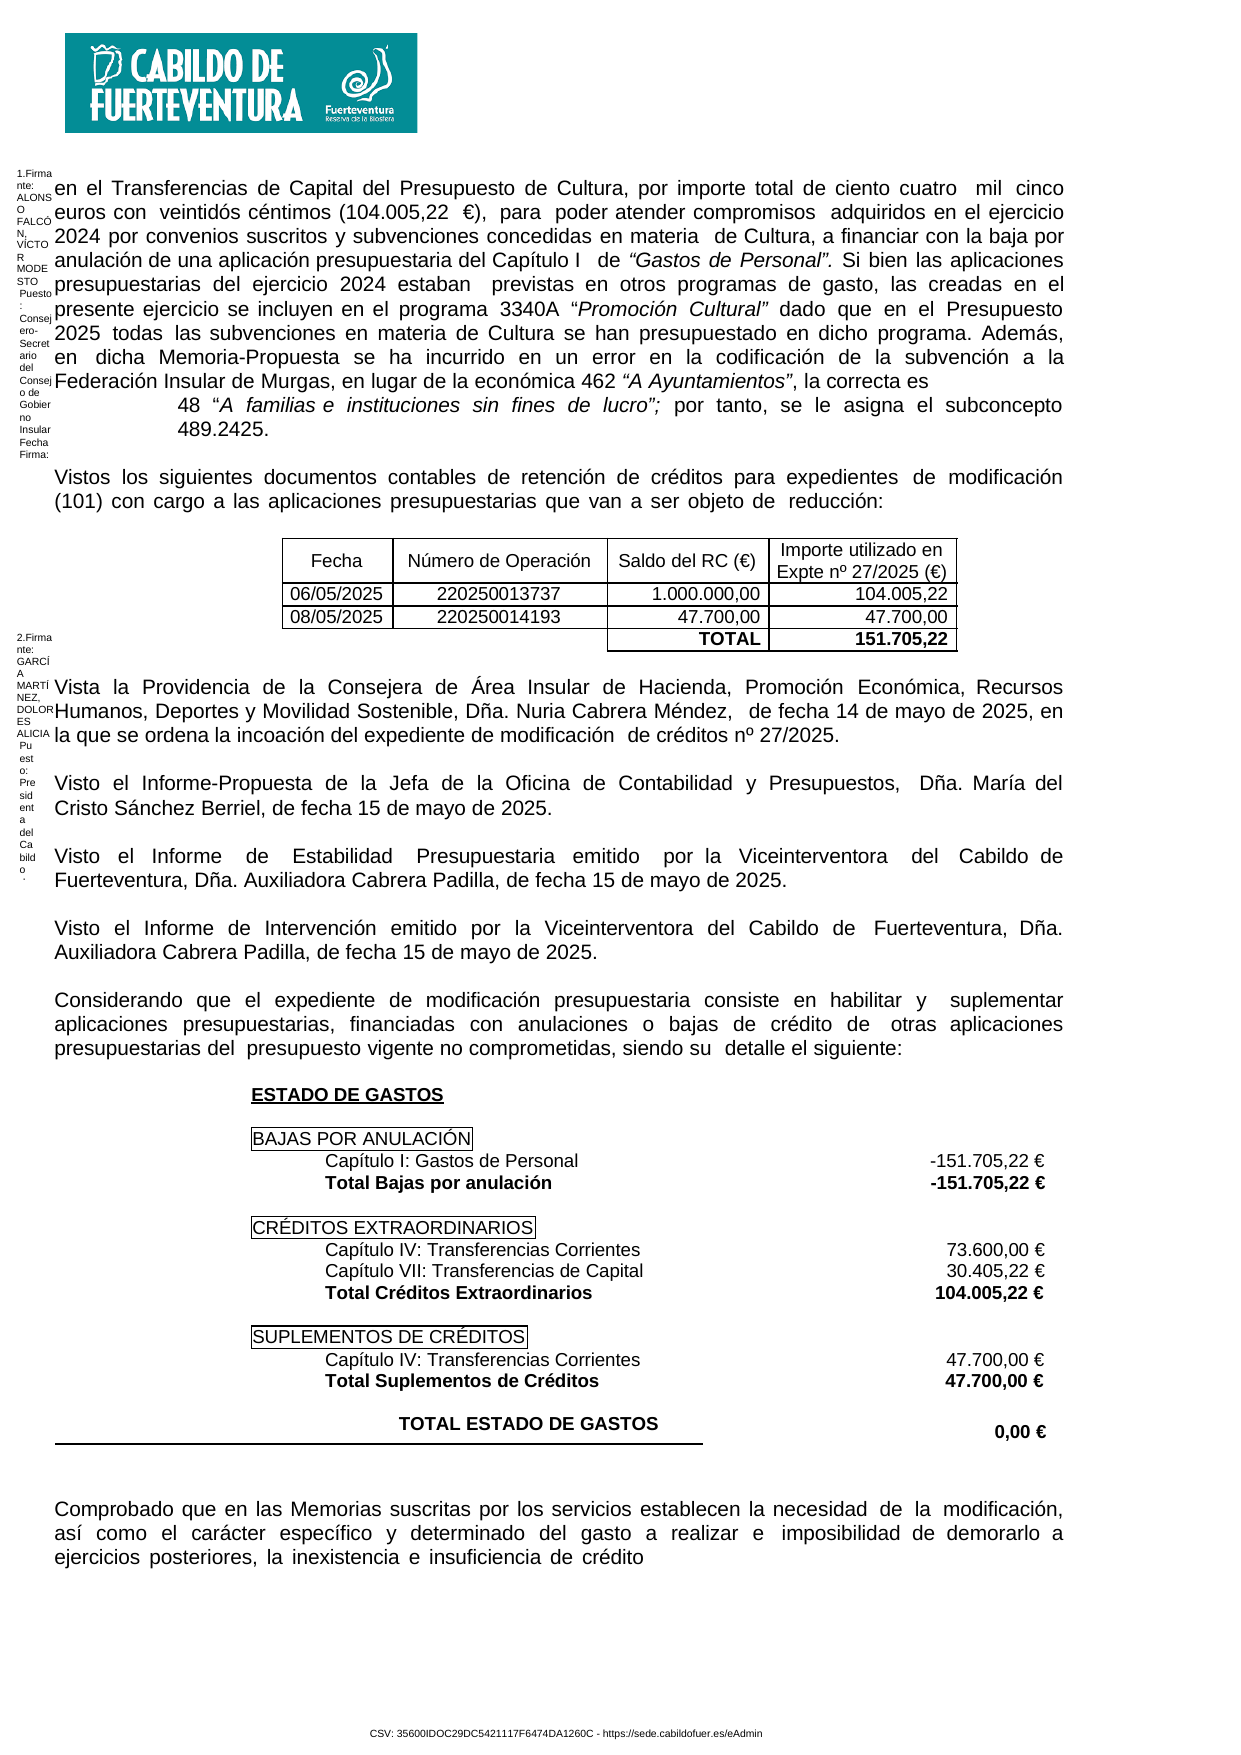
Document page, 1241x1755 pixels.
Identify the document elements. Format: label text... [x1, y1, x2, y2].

text Total Créditos Extraordinarios 104.005,22 € [252, 1282, 1241, 1303]
table_header Número de Operación [394, 539, 607, 582]
table_cell 1.000.000,00 [608, 584, 768, 605]
text Capítulo IV: Transferencias Corrientes 47.700,00 € [325, 1349, 1241, 1370]
text Comprobado que en las Memorias suscritas por los servicios establecen la necesidad de la modificación, así como el carácter específico y determinado del gasto a realizar e imposibilidad de demorarlo a ejercicios posteriores, la inexistencia e insuficiencia de crédito [54, 1496, 1064, 1569]
text CRÉDITOS EXTRAORDINARIOS [252, 1217, 535, 1238]
text Puesto: Consejero-Secretario del Consejo de Gobierno Insular Fecha Firma: 16/05/2025 12:17:09 [19, 288, 52, 463]
text Total Bajas por anulación -151.705,22 € [325, 1172, 1241, 1193]
text [473, 1128, 1241, 1150]
text 1.Firmante: ALONSO FALCÓN, VÍCTOR MODESTO [17, 167, 54, 287]
text BAJAS POR ANULACIÓN [252, 1128, 472, 1150]
text 0,00 € [992, 1421, 1048, 1443]
table_cell 08/05/2025 [283, 607, 392, 627]
text Capítulo IV: Transferencias Corrientes 73.600,00 € [325, 1239, 1241, 1261]
table_cell TOTAL [608, 629, 768, 650]
text Vista la Providencia de la Consejera de Área Insular de Hacienda, Promoción Económica, Recursos Humanos, Deportes y Movilidad Sostenible, Dña. Nuria Cabrera Méndez, de fecha 14 de mayo de 2025, en la que se ordena la incoación del expediente de modificación de créditos nº 27/2025. [54, 675, 1064, 747]
table_cell 220250014193 [394, 607, 607, 627]
text Capítulo VII: Transferencias de Capital 30.405,22 € [325, 1261, 1241, 1282]
text ESTADO DE GASTOS [251, 1084, 1241, 1105]
table_cell 47.700,00 [770, 607, 956, 627]
text Considerando que el expediente de modificación presupuestaria consiste en habilitar y suplementar aplicaciones presupuestarias, financiadas con anulaciones o bajas de crédito de otras aplicaciones presupuestarias del presupuesto vigente no comprometidas, siendo su detalle el siguiente: [54, 987, 1064, 1060]
text Visto el Informe de Estabilidad Presupuestaria emitido por la Viceinterventora del Cabildo de Fuerteventura, Dña. Auxiliadora Cabrera Padilla, de fecha 15 de mayo de 2025. [54, 843, 1064, 892]
text 2.Firmante: GARCÍA MARTÍNEZ, DOLORES ALICIA [17, 631, 54, 739]
table_cell 47.700,00 [608, 607, 768, 627]
text Total Suplementos de Créditos 47.700,00 € [325, 1370, 1241, 1391]
text [536, 1216, 1241, 1238]
table_cell 220250013737 [394, 584, 607, 605]
table_cell [282, 629, 607, 650]
text Visto el Informe-Propuesta de la Jefa de la Oficina de Contabilidad y Presupuestos, Dña. María del Cristo Sánchez Berriel, de fecha 15 de mayo de 2025. [54, 771, 1064, 819]
table_header Saldo del RC (€) [608, 539, 768, 582]
table_header Importe utilizado en Expte nº 27/2025 (€) [770, 539, 956, 582]
text Puesto: Presidenta del Cabildo de Fuerteventura Fecha Firma: 16/05/2025 12:21:36 [19, 740, 36, 879]
text Capítulo I: Gastos de Personal -151.705,22 € [325, 1151, 1241, 1172]
text Visto el Informe de Intervención emitido por la Viceinterventora del Cabildo de Fuerteventura, Dña. Auxiliadora Cabrera Padilla, de fecha 15 de mayo de 2025. [54, 915, 1064, 963]
table_cell 06/05/2025 [283, 584, 392, 605]
text en el Transferencias de Capital del Presupuesto de Cultura, por importe total de ciento cuatro mil cinco euros con veintidós céntimos (104.005,22 €), para poder atender compromisos adquiridos en el ejercicio 2024 por convenios suscritos y subvenciones concedidas en materia de Cultura, a financiar con la baja por anulación de una aplicación presupuestaria del Capítulo I de “Gastos de Personal”. Si bien las aplicaciones presupuestarias del ejercicio 2024 estaban previstas en otros programas de gasto, las creadas en el presente ejercicio se incluyen en el programa 3340A “Promoción Cultural” dado que en el Presupuesto 2025 todas las subvenciones en materia de Cultura se han presupuestado en dicho programa. Además, en dicha Memoria-Propuesta se ha incurrido en un error en la codificación de la subvención a la Federación Insular de Murgas, en lugar de la económica 462 “A Ayuntamientos”, la correcta es [54, 176, 1064, 393]
text 48 “A familias e instituciones sin fines de lucro”; por tanto, se le asigna el subconcepto 489.2425. [177, 393, 1064, 441]
text SUPLEMENTOS DE CRÉDITOS [252, 1327, 527, 1348]
table_cell 104.005,22 [770, 584, 956, 605]
text [528, 1326, 1241, 1348]
table_cell 151.705,22 [770, 629, 956, 650]
text TOTAL ESTADO DE GASTOS [398, 1413, 660, 1435]
table_header Fecha [283, 539, 392, 582]
text Vistos los siguientes documentos contables de retención de créditos para expedientes de modificación (101) con cargo a las aplicaciones presupuestarias que van a ser objeto de reducción: [54, 465, 1064, 513]
